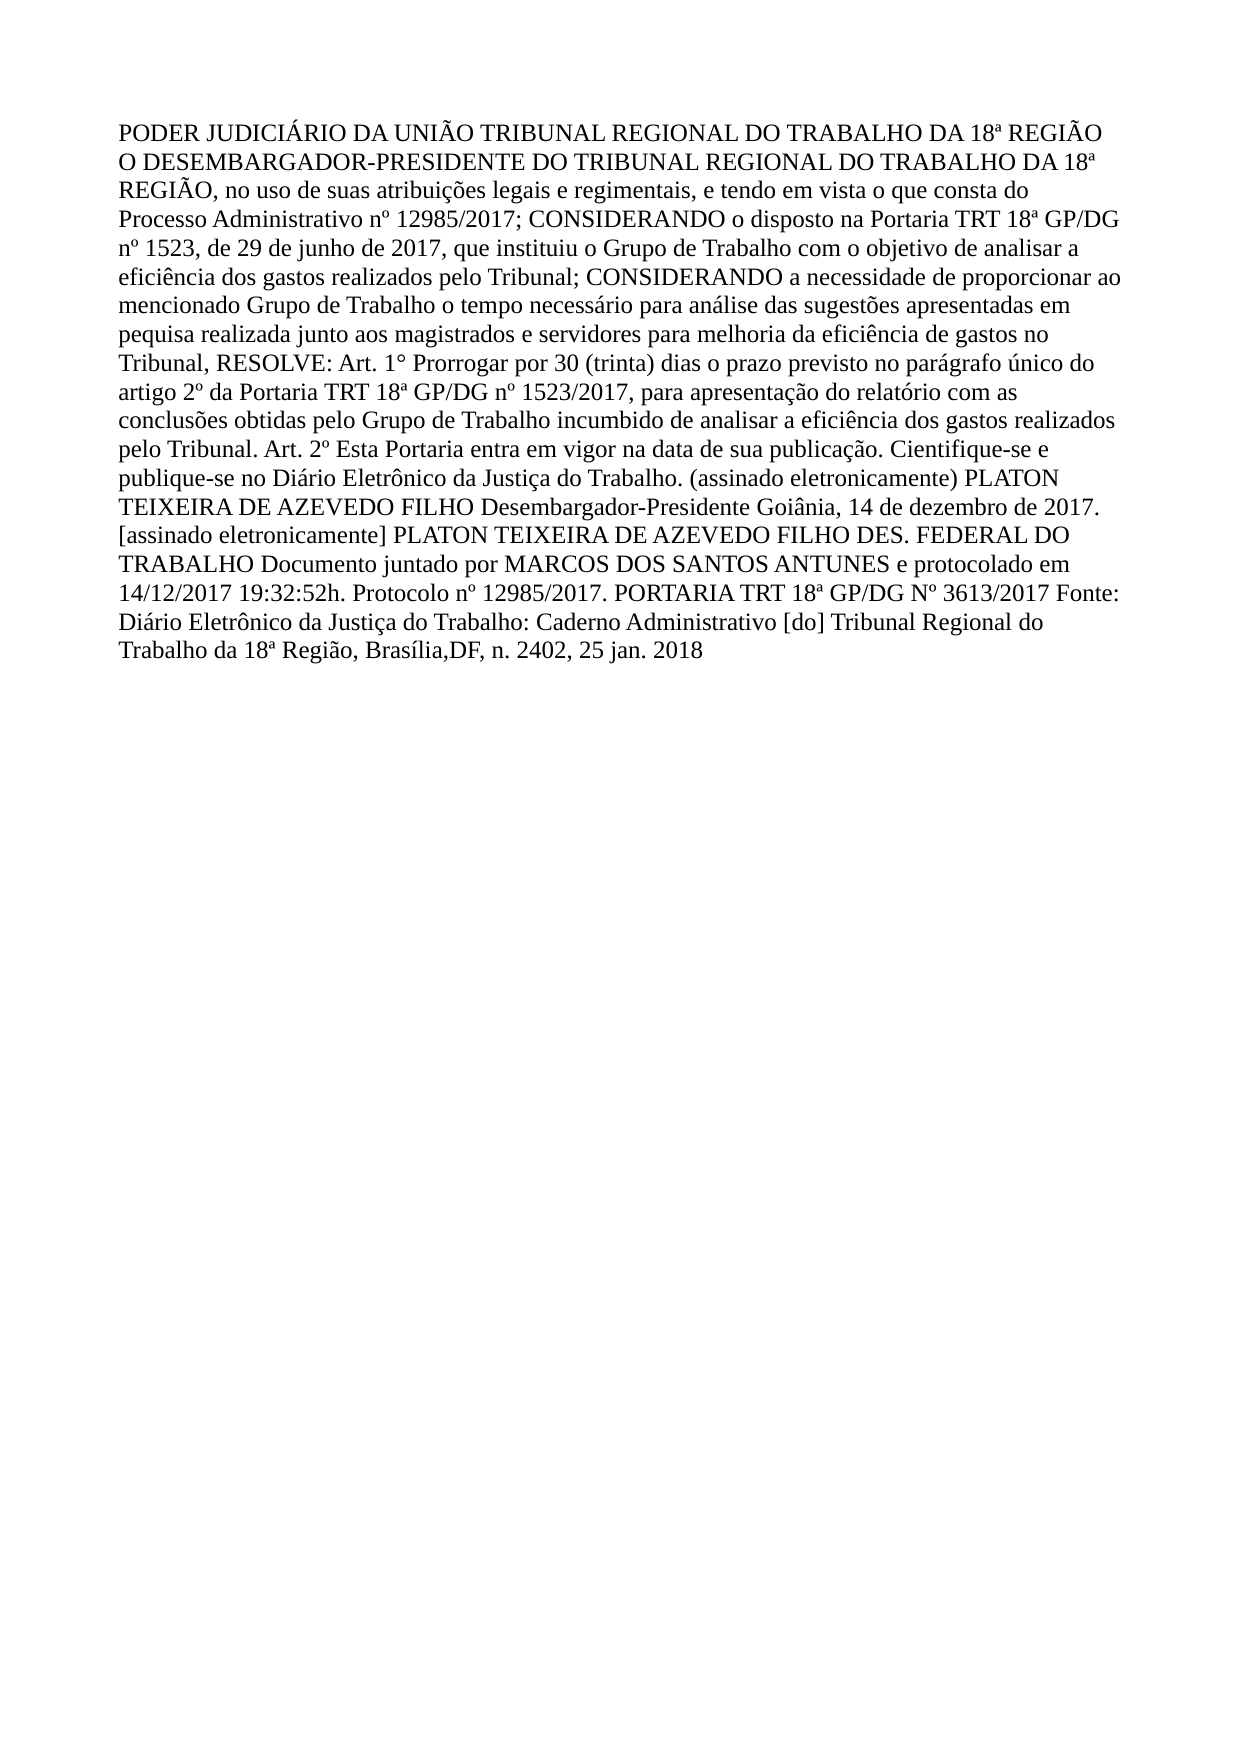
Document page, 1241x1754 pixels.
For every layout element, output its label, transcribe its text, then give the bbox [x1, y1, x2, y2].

text PODER JUDICIÁRIO DA UNIÃO TRIBUNAL REGIONAL DO TRABALHO DA 18ª REGIÃO O DESEMBARGADOR-PRESIDENTE DO TRIBUNAL REGIONAL DO TRABALHO DA 18ª REGIÃO, no uso de suas atribuições legais e regimentais, e tendo em vista o que consta do Processo Administrativo nº 12985/2017; CONSIDERANDO o disposto na Portaria TRT 18ª GP/DG nº 1523, de 29 de junho de 2017, que instituiu o Grupo de Trabalho com o objetivo de analisar a eficiência dos gastos realizados pelo Tribunal; CONSIDERANDO a necessidade de proporcionar ao mencionado Grupo de Trabalho o tempo necessário para análise das sugestões apresentadas em pequisa realizada junto aos magistrados e servidores para melhoria da eficiência de gastos no Tribunal, RESOLVE: Art. 1° Prorrogar por 30 (trinta) dias o prazo previsto no parágrafo único do artigo 2º da Portaria TRT 18ª GP/DG nº 1523/2017, para apresentação do relatório com as conclusões obtidas pelo Grupo de Trabalho incumbido de analisar a eficiência dos gastos realizados pelo Tribunal. Art. 2º Esta Portaria entra em vigor na data de sua publicação. Cientifique-se e publique-se no Diário Eletrônico da Justiça do Trabalho. (assinado eletronicamente) PLATON TEIXEIRA DE AZEVEDO FILHO Desembargador-Presidente Goiânia, 14 de dezembro de 2017. [assinado eletronicamente] PLATON TEIXEIRA DE AZEVEDO FILHO DES. FEDERAL DO TRABALHO Documento juntado por MARCOS DOS SANTOS ANTUNES e protocolado em 14/12/2017 19:32:52h. Protocolo nº 12985/2017. PORTARIA TRT 18ª GP/DG Nº 3613/2017 Fonte: Diário Eletrônico da Justiça do Trabalho: Caderno Administrativo [do] Tribunal Regional do Trabalho da 18ª Região, Brasília,DF, n. 2402, 25 jan. 2018 [118, 118, 1122, 664]
